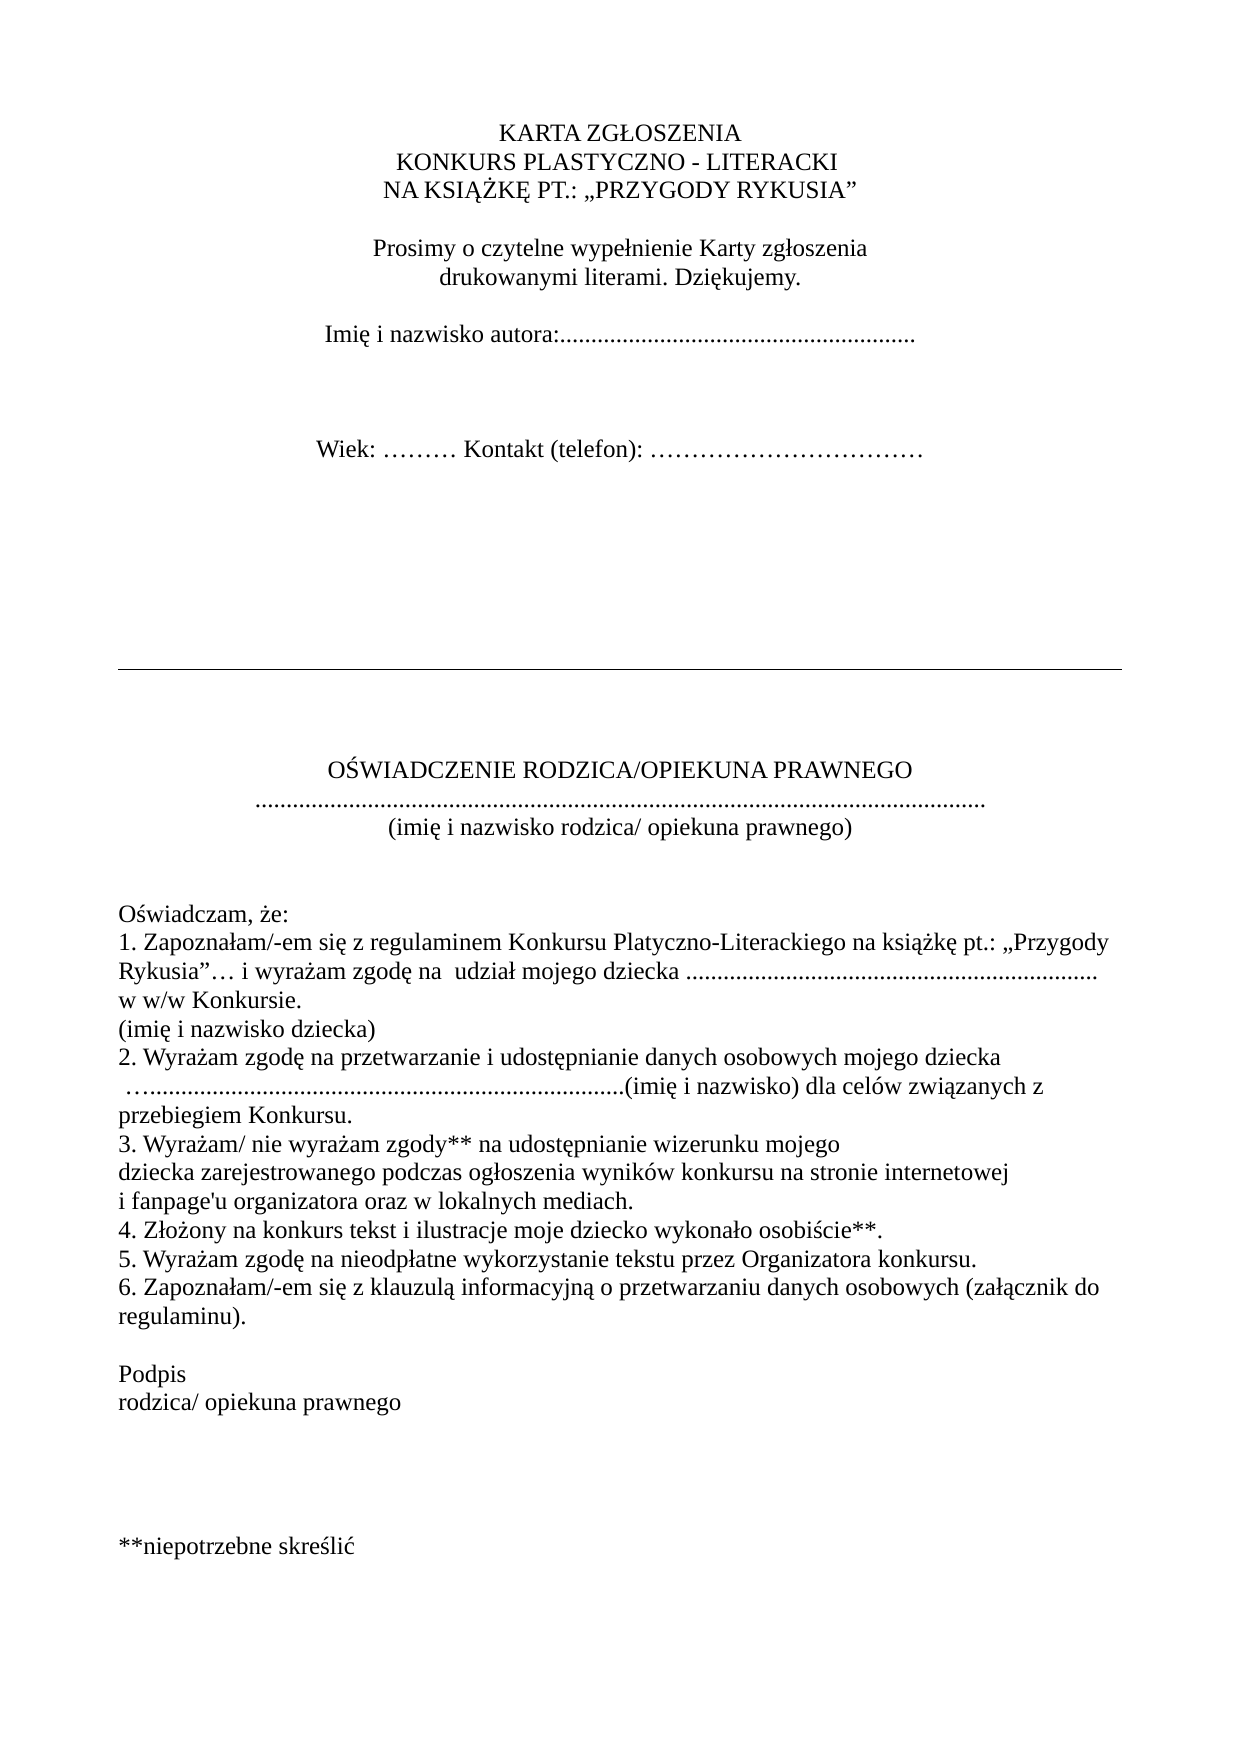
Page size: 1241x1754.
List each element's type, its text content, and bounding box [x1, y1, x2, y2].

text …............................................................................(imię i nazwisko) dla celów związanych z przebiegiem Konkursu. [118, 1071, 1122, 1129]
text (imię i nazwisko rodzica/ opiekuna prawnego) [118, 812, 1122, 841]
text 4. Złożony na konkurs tekst i ilustracje moje dziecko wykonało osobiście**. [118, 1215, 1122, 1244]
text Wiek: ……… Kontakt (telefon): …………………………… [118, 434, 1122, 463]
text Imię i nazwisko autora:......................................................... [118, 319, 1122, 348]
text Oświadczam, że: [118, 899, 1122, 927]
text 6. Zapoznałam/-em się z klauzulą informacyjną o przetwarzaniu danych osobowych (załącznik do [118, 1272, 1122, 1301]
text rodzica/ opiekuna prawnego [118, 1387, 1122, 1416]
text (imię i nazwisko dziecka) [118, 1014, 1122, 1042]
text **niepotrzebne skreślić [118, 1531, 1122, 1560]
text KARTA ZGŁOSZENIA [118, 118, 1122, 147]
text 3. Wyrażam/ nie wyrażam zgody** na udostępnianie wizerunku mojego [118, 1129, 1122, 1157]
text 2. Wyrażam zgodę na przetwarzanie i udostępnianie danych osobowych mojego dziecka [118, 1042, 1122, 1071]
text Podpis [118, 1359, 1122, 1387]
text 5. Wyrażam zgodę na nieodpłatne wykorzystanie tekstu przez Organizatora konkursu. [118, 1244, 1122, 1272]
text i fanpage'u organizatora oraz w lokalnych mediach. [118, 1186, 1122, 1215]
text OŚWIADCZENIE RODZICA/OPIEKUNA PRAWNEGO [118, 755, 1122, 784]
text drukowanymi literami. Dziękujemy. [118, 262, 1122, 291]
text Prosimy o czytelne wypełnienie Karty zgłoszenia [118, 233, 1122, 262]
text KONKURS PLASTYCZNO - LITERACKI [118, 147, 1122, 176]
text 1. Zapoznałam/-em się z regulaminem Konkursu Platyczno-Literackiego na książkę pt.: „Przygody Rykusia”… i wyrażam zgodę na udział mojego dziecka .................................................................. w w/w Konkursie. [118, 927, 1122, 1014]
text dziecka zarejestrowanego podczas ogłoszenia wyników konkursu na stronie internetowej [118, 1157, 1122, 1186]
text ..................................................................................................................... [118, 784, 1122, 812]
text regulaminu). [118, 1301, 1122, 1330]
text NA KSIĄŻKĘ PT.: „PRZYGODY RYKUSIA” [118, 176, 1122, 204]
